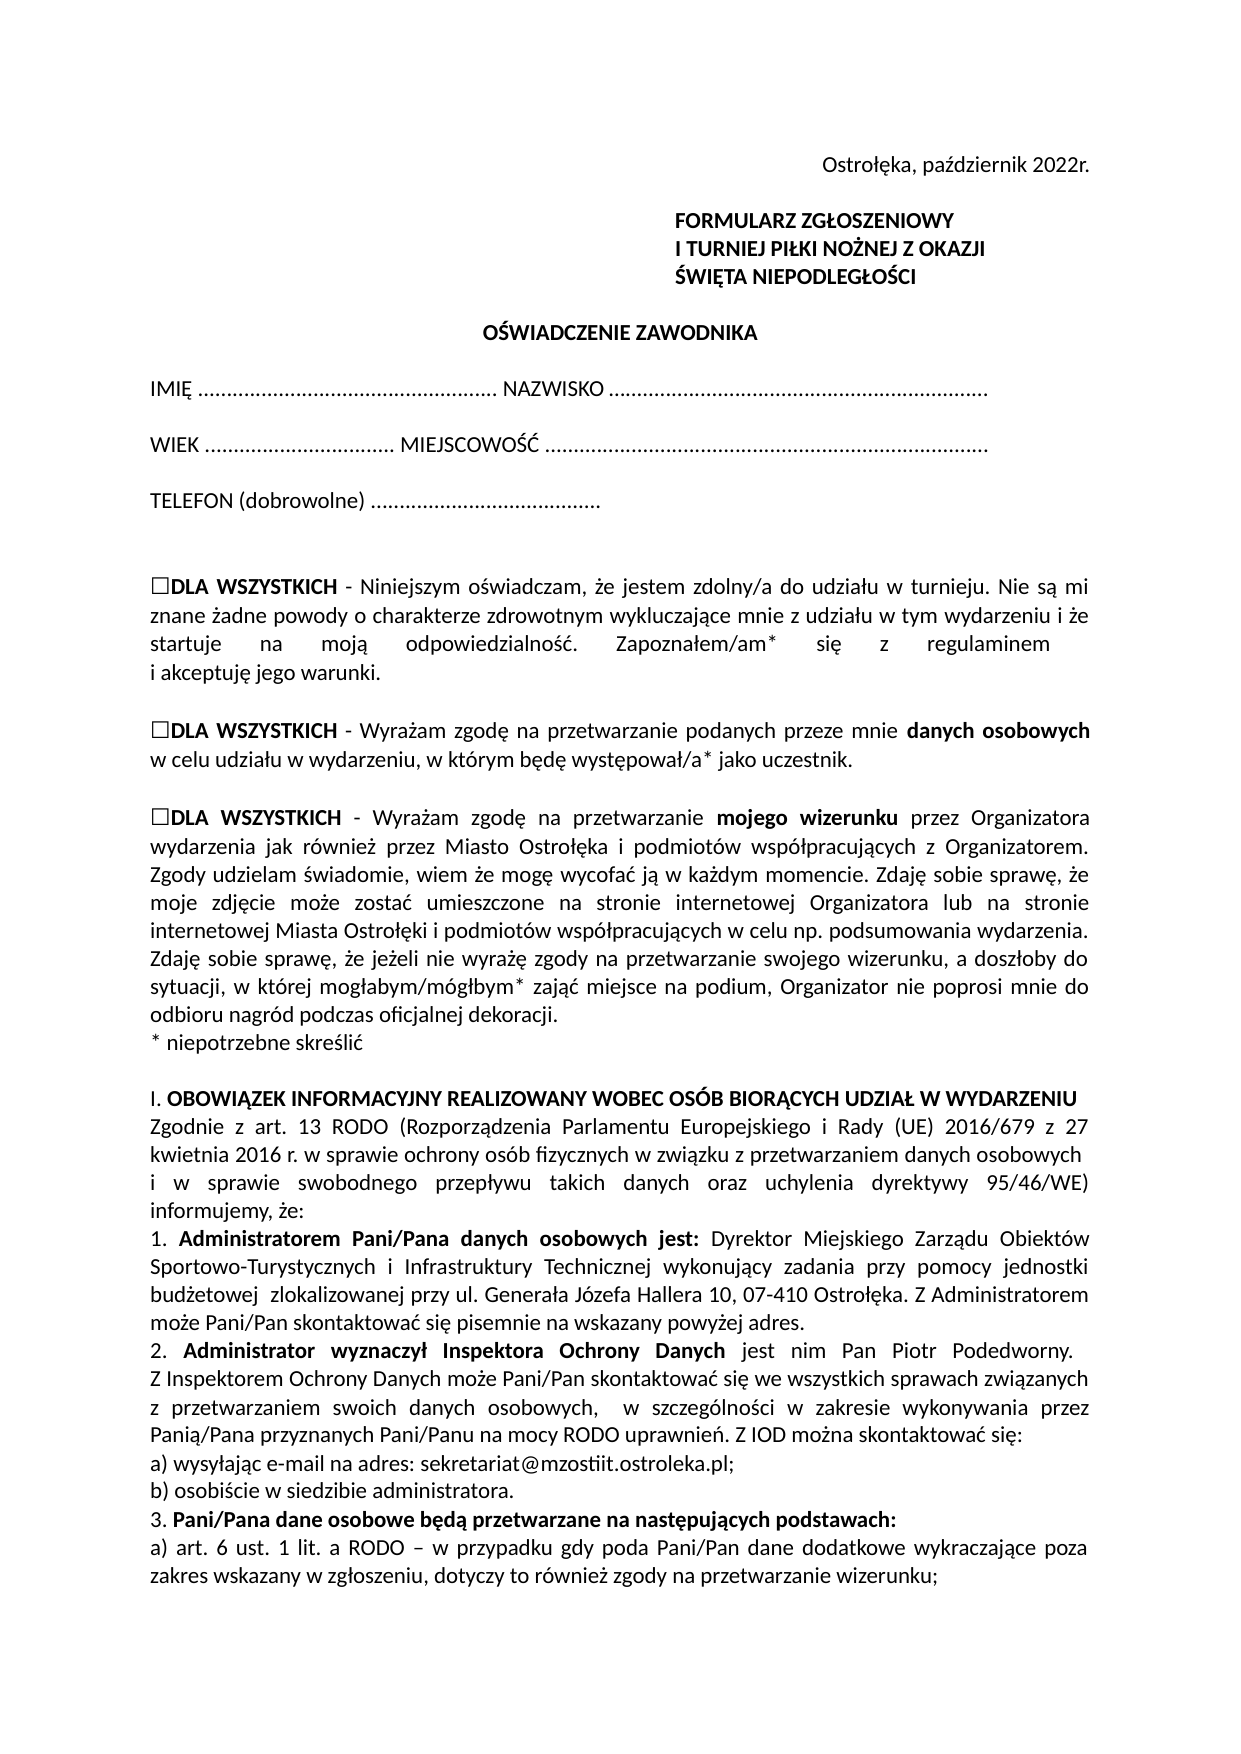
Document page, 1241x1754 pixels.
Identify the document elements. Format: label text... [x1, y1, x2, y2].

text a) wysyłając e-mail na adres: sekretariat@mzostiit.ostroleka.pl; [150, 1449, 1090, 1477]
text OŚWIADCZENIE ZAWODNIKA [150, 318, 1090, 346]
text I TURNIEJ PIŁKI NOŻNEJ Z OKAZJI [601, 234, 1090, 262]
text b) osobiście w siedzibie administratora. [150, 1477, 1090, 1505]
text Ostrołęka, październik 2022r. [519, 150, 1090, 178]
text Zgodnie z art. 13 RODO (Rozporządzenia Parlamentu Europejskiego i Rady (UE) 2016/679 z 27 kwietnia 2016 r. w sprawie ochrony osób fizycznych w związku z przetwarzaniem danych osobowych i w sprawie swobodnego przepływu takich danych oraz uchylenia dyrektywy 95/46/WE) informujemy, że: [150, 1112, 1090, 1224]
text ☐DLA WSZYSTKICH - Wyrażam zgodę na przetwarzanie mojego wizerunku przez Organizatora wydarzenia jak również przez Miasto Ostrołęka i podmiotów współpracujących z Organizatorem. Zgody udzielam świadomie, wiem że mogę wycofać ją w każdym momencie. Zdaję sobie sprawę, że moje zdjęcie może zostać umieszczone na stronie internetowej Organizatora lub na stronie internetowej Miasta Ostrołęki i podmiotów współpracujących w celu np. podsumowania wydarzenia. Zdaję sobie sprawę, że jeżeli nie wyrażę zgody na przetwarzanie swojego wizerunku, a doszłoby do sytuacji, w której mogłabym/mógłbym* zająć miejsce na podium, Organizator nie poprosi mnie do odbioru nagród podczas oficjalnej dekoracji. [150, 801, 1090, 1028]
text I. OBOWIĄZEK INFORMACYJNY REALIZOWANY WOBEC OSÓB BIORĄCYCH UDZIAŁ W WYDARZENIU [150, 1084, 1090, 1112]
text IMIĘ .................................................... NAZWISKO …............................................................... [150, 374, 1090, 402]
text FORMULARZ ZGŁOSZENIOWY [601, 206, 1090, 234]
text a) art. 6 ust. 1 lit. a RODO – w przypadku gdy poda Pani/Pan dane dodatkowe wykraczające poza zakres wskazany w zgłoszeniu, dotyczy to również zgody na przetwarzanie wizerunku; [150, 1533, 1090, 1589]
text ☐DLA WSZYSTKICH - Niniejszym oświadczam, że jestem zdolny/a do udziału w turnieju. Nie są mi znane żadne powody o charakterze zdrowotnym wykluczające mnie z udziału w tym wydarzeniu i że startuje na moją odpowiedzialność. Zapoznałem/am* się z regulaminem i akceptuję jego warunki. [150, 570, 1090, 686]
text 1. Administratorem Pani/Pana danych osobowych jest: Dyrektor Miejskiego Zarządu Obiektów Sportowo-Turystycznych i Infrastruktury Technicznej wykonujący zadania przy pomocy jednostki budżetowej zlokalizowanej przy ul. Generała Józefa Hallera 10, 07-410 Ostrołęka. Z Administratorem może Pani/Pan skontaktować się pisemnie na wskazany powyżej adres. [150, 1224, 1090, 1337]
text * niepotrzebne skreślić [150, 1028, 1090, 1056]
text 2. Administrator wyznaczył Inspektora Ochrony Danych jest nim Pan Piotr Podedworny. Z Inspektorem Ochrony Danych może Pani/Pan skontaktować się we wszystkich sprawach związanych z przetwarzaniem swoich danych osobowych, w szczególności w zakresie wykonywania przez Panią/Pana przyznanych Pani/Panu na mocy RODO uprawnień. Z IOD można skontaktować się: [150, 1337, 1090, 1449]
text TELEFON (dobrowolne) ........................................ [150, 486, 1090, 514]
text ☐DLA WSZYSTKICH - Wyrażam zgodę na przetwarzanie podanych przeze mnie danych osobowych w celu udziału w wydarzeniu, w którym będę występował/a* jako uczestnik. [150, 714, 1090, 773]
text ŚWIĘTA NIEPODLEGŁOŚCI [601, 262, 1090, 290]
text WIEK ................................. MIEJSCOWOŚĆ ............................................................................. [150, 430, 1090, 458]
text 3. Pani/Pana dane osobowe będą przetwarzane na następujących podstawach: [150, 1505, 1090, 1533]
